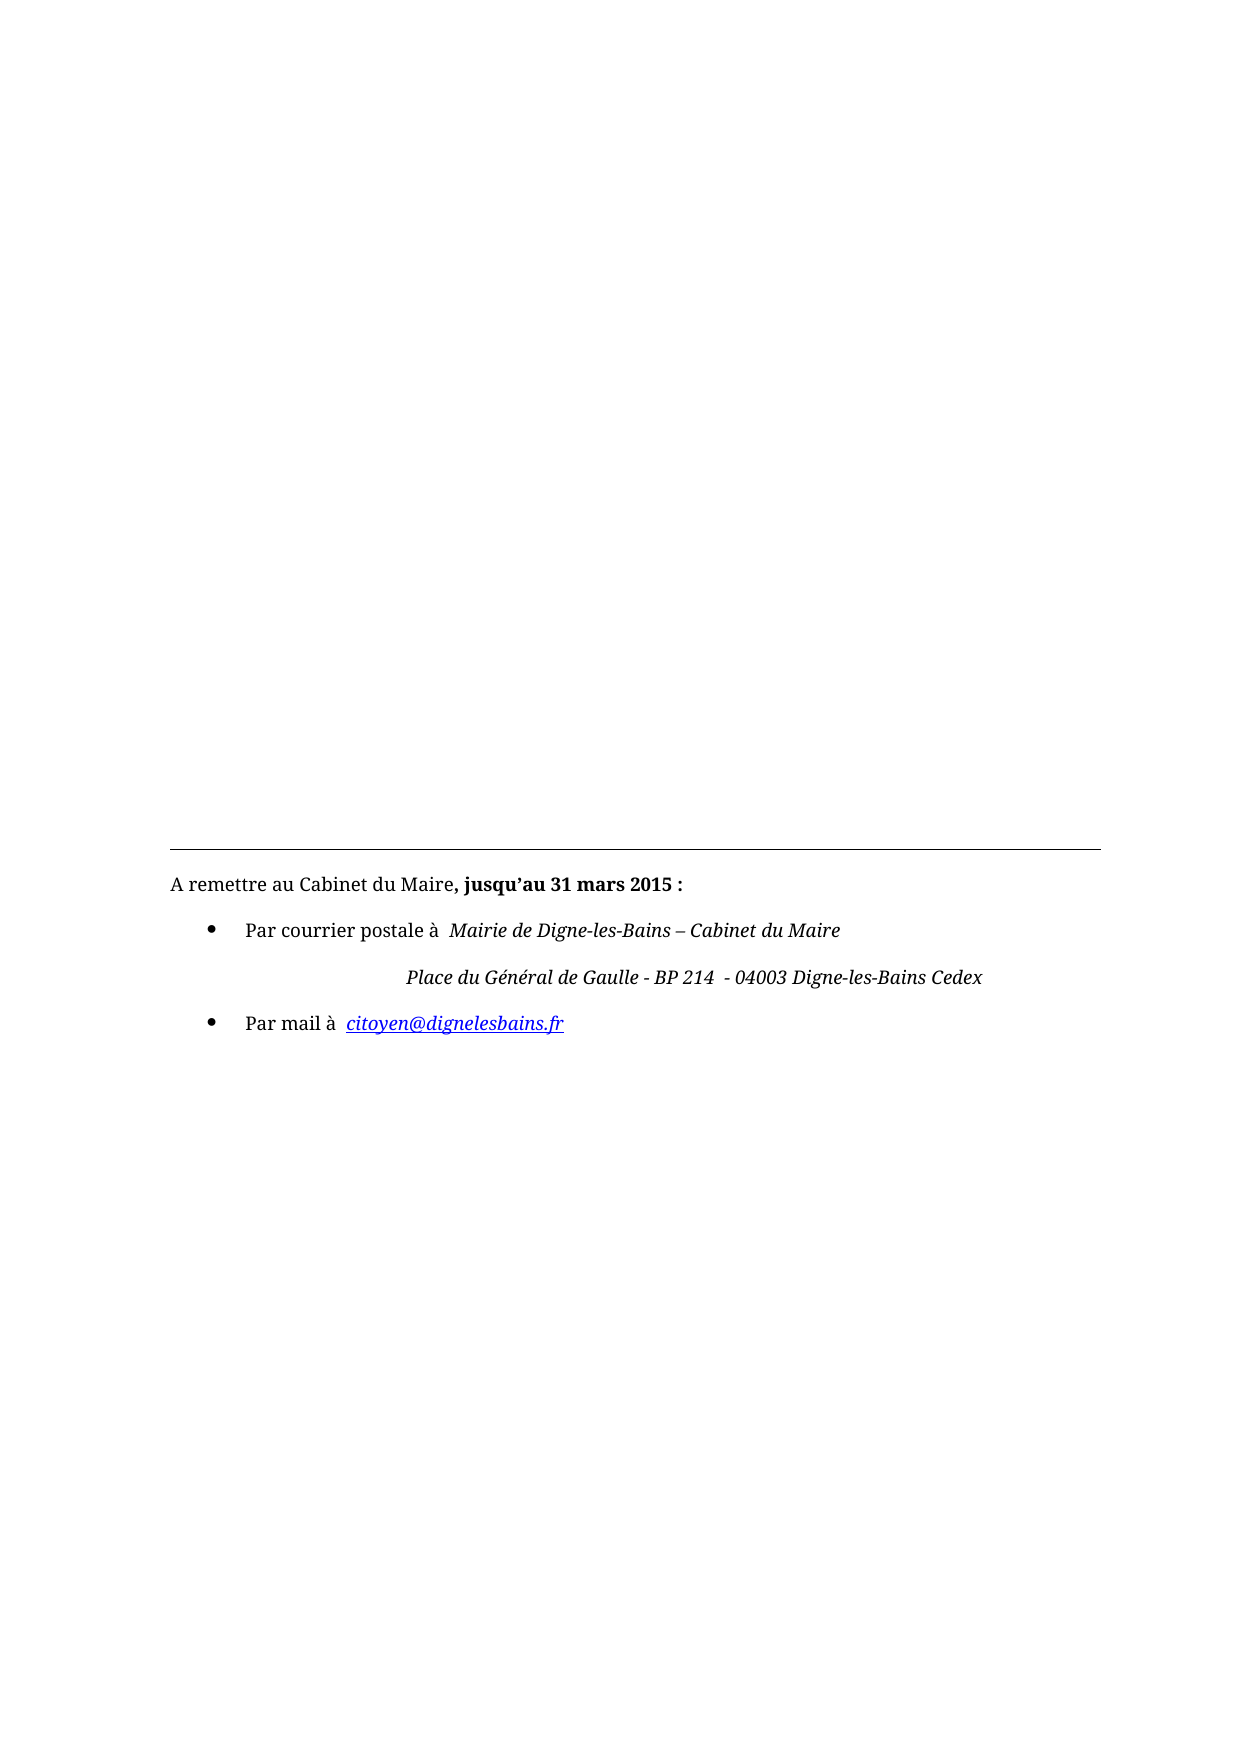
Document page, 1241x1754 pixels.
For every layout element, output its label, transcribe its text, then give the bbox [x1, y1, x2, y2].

table_cell Haut du formulaire VILLE DE DIGNE-LES-BAINS Démocratie participative Constitution d’un conseil des citoyens FICHE DE CANDIDATURE Nom : Prénom : Adresse postale : Téléphone : Mail : Eventuellement Age : Profession : Cursus et Motivations : A remettre au Cabinet du Maire, jusqu’au 31 mars 2015 : Par courrier postale à Mairie de Digne-les-Bains – Cabinet du Maire Place du Général de Gaulle - BP 214 - 04003 Digne-les-Bains Cedex Par mail à citoyen@dignelesbains.fr [159, 89, 1112, 1046]
